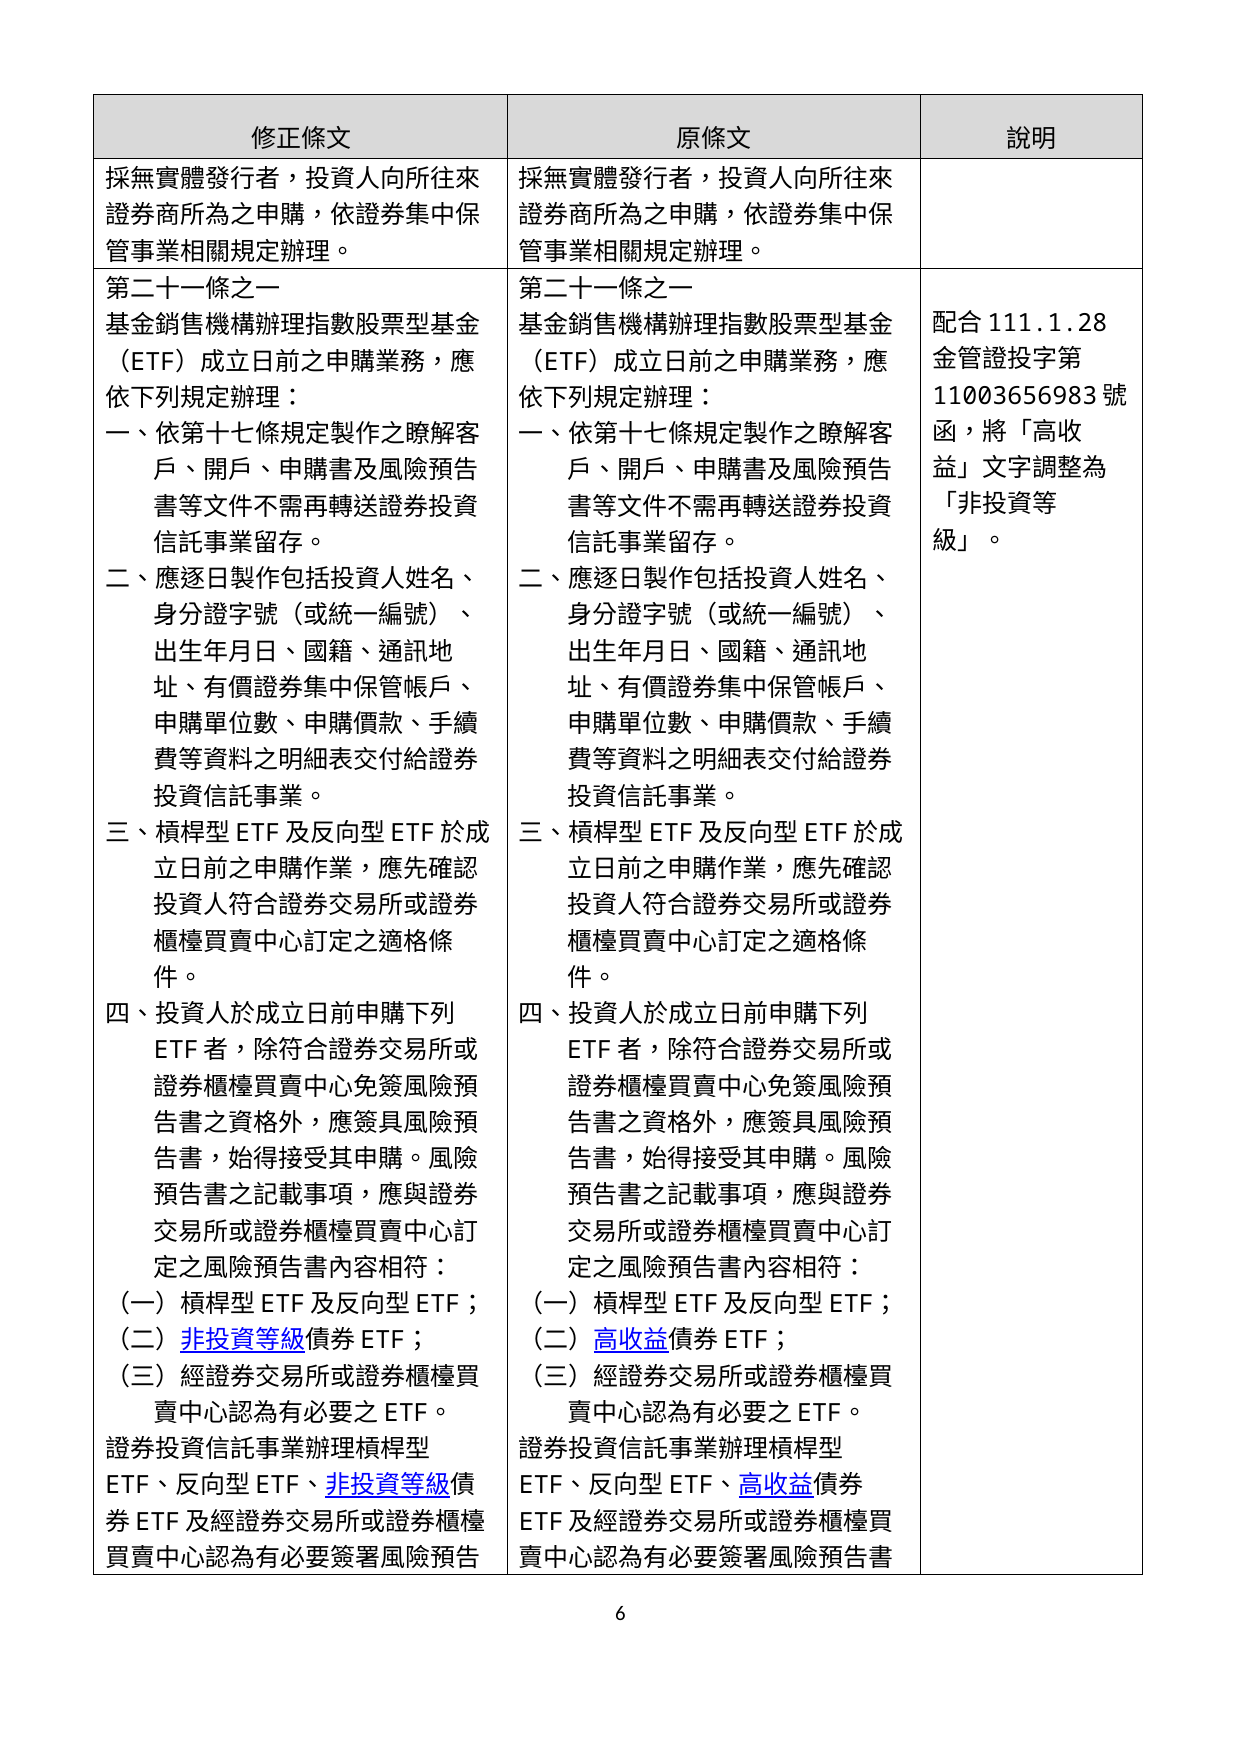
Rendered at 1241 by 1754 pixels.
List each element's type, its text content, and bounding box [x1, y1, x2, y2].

table_header 原條文 [508, 95, 920, 158]
table_header 修正條文 [94, 95, 507, 158]
table_cell 採無實體發行者，投資人向所往來證券商所為之申購，依證券集中保管事業相關規定辦理。 [94, 159, 507, 267]
table_cell 配合111.1.28金管證投字第11003656983號函，將「高收益」文字調整為「非投資等級」。 [921, 269, 1142, 1573]
table_cell 採無實體發行者，投資人向所往來證券商所為之申購，依證券集中保管事業相關規定辦理。 [508, 159, 920, 267]
table_cell 第二十一條之一 基金銷售機構辦理指數股票型基金（ETF）成立日前之申購業務，應依下列規定辦理： 一、依第十七條規定製作之瞭解客戶、開戶、申購書及風險預告書等文件不需再轉送證券投資信託事業留存。 二、應逐日製作包括投資人姓名、身分證字號（或統一編號）、出生年月日、國籍、通訊地址、有價證券集中保管帳戶、申購單位數、申購價款、手續費等資料之明細表交付給證券投資信託事業。 三、槓桿型ETF及反向型ETF於成立日前之申購作業，應先確認投資人符合證券交易所或證券櫃檯買賣中心訂定之適格條件。 四、投資人於成立日前申購下列ETF者，除符合證券交易所或證券櫃檯買賣中心免簽風險預告書之資格外，應簽具風險預告書，始得接受其申購。風險預告書之記載事項，應與證券交易所或證券櫃檯買賣中心訂定之風險預告書內容相符： （一）槓桿型ETF及反向型ETF； （二）高收益債券ETF； （三）經證券交易所或證券櫃檯買賣中心認為有必要之ETF。 證券投資信託事業辦理槓桿型ETF、反向型ETF、高收益債券ETF及經證券交易所或證券櫃檯買賣中心認為有必要簽署風險預告書 [508, 269, 920, 1573]
table_cell [921, 159, 1142, 267]
table_cell 第二十一條之一 基金銷售機構辦理指數股票型基金（ETF）成立日前之申購業務，應依下列規定辦理： 一、依第十七條規定製作之瞭解客戶、開戶、申購書及風險預告書等文件不需再轉送證券投資信託事業留存。 二、應逐日製作包括投資人姓名、身分證字號（或統一編號）、出生年月日、國籍、通訊地址、有價證券集中保管帳戶、申購單位數、申購價款、手續費等資料之明細表交付給證券投資信託事業。 三、槓桿型ETF及反向型ETF於成立日前之申購作業，應先確認投資人符合證券交易所或證券櫃檯買賣中心訂定之適格條件。 四、投資人於成立日前申購下列ETF者，除符合證券交易所或證券櫃檯買賣中心免簽風險預告書之資格外，應簽具風險預告書，始得接受其申購。風險預告書之記載事項，應與證券交易所或證券櫃檯買賣中心訂定之風險預告書內容相符： （一）槓桿型ETF及反向型ETF； （二）非投資等級債券ETF； （三）經證券交易所或證券櫃檯買賣中心認為有必要之ETF。 證券投資信託事業辦理槓桿型ETF、反向型ETF、非投資等級債券ETF及經證券交易所或證券櫃檯買賣中心認為有必要簽署風險預告 [94, 269, 507, 1573]
table_header 說明 [921, 95, 1142, 158]
